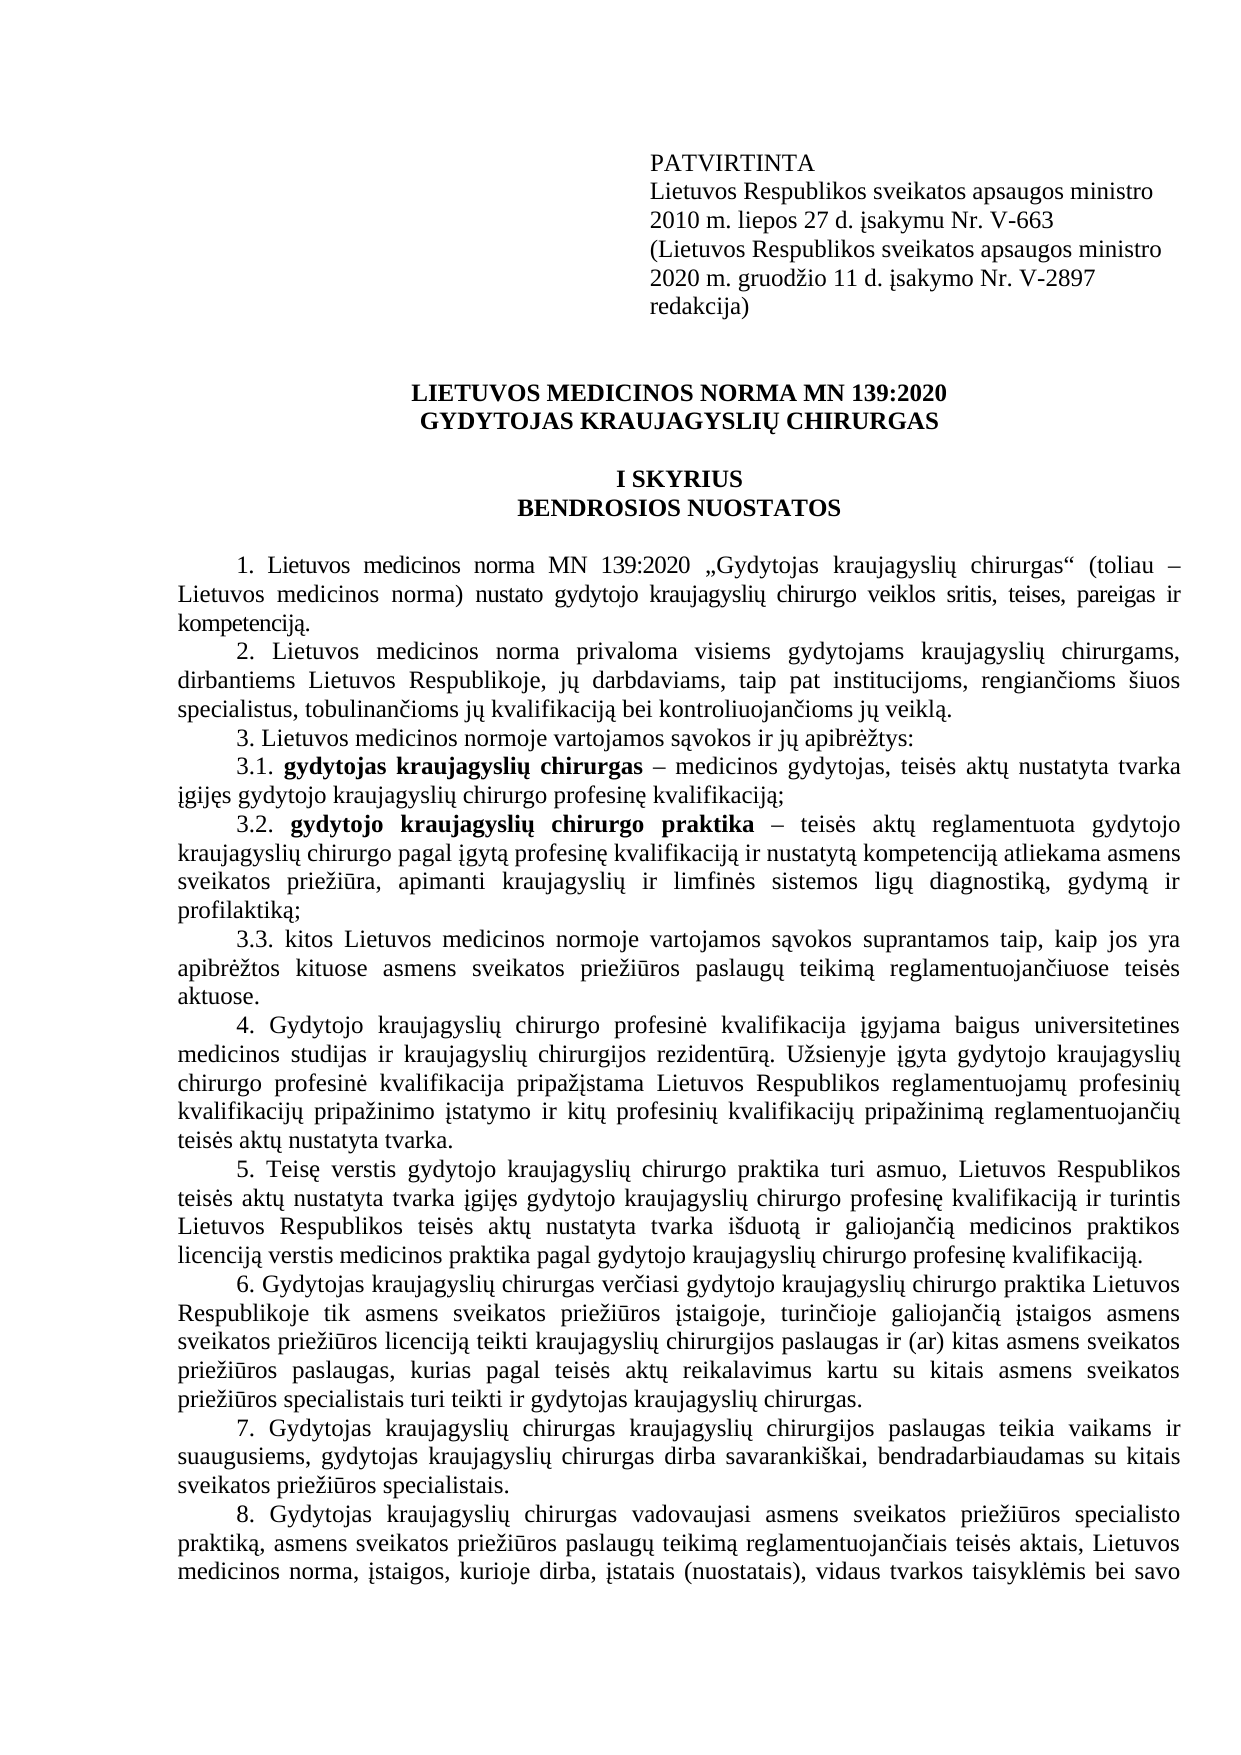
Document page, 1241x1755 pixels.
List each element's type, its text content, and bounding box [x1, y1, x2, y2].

text 1. Lietuvos medicinos norma MN 139:2020 „Gydytojas kraujagyslių chirurgas“ (toliau – Lietuvos medicinos norma) nustato gydytojo kraujagyslių chirurgo veiklos sritis, teises, pareigas ir kompetenciją. [177, 550, 1181, 636]
text 3.3. kitos Lietuvos medicinos normoje vartojamos sąvokos suprantamos taip, kaip jos yra apibrėžtos kituose asmens sveikatos priežiūros paslaugų teikimą reglamentuojančiuose teisės aktuose. [177, 924, 1181, 1010]
text 5. Teisę verstis gydytojo kraujagyslių chirurgo praktika turi asmuo, Lietuvos Respublikos teisės aktų nustatyta tvarka įgijęs gydytojo kraujagyslių chirurgo profesinę kvalifikaciją ir turintis Lietuvos Respublikos teisės aktų nustatyta tvarka išduotą ir galiojančią medicinos praktikos licenciją verstis medicinos praktika pagal gydytojo kraujagyslių chirurgo profesinę kvalifikaciją. [177, 1154, 1181, 1269]
text 4. Gydytojo kraujagyslių chirurgo profesinė kvalifikacija įgyjama baigus universitetines medicinos studijas ir kraujagyslių chirurgijos rezidentūrą. Užsienyje įgyta gydytojo kraujagyslių chirurgo profesinė kvalifikacija pripažįstama Lietuvos Respublikos reglamentuojamų profesinių kvalifikacijų pripažinimo įstatymo ir kitų profesinių kvalifikacijų pripažinimą reglamentuojančių teisės aktų nustatyta tvarka. [177, 1010, 1181, 1154]
text 3.2. gydytojo kraujagyslių chirurgo praktika – teisės aktų reglamentuota gydytojo kraujagyslių chirurgo pagal įgytą profesinę kvalifikaciją ir nustatytą kompetenciją atliekama asmens sveikatos priežiūra, apimanti kraujagyslių ir limfinės sistemos ligų diagnostiką, gydymą ir profilaktiką; [177, 809, 1181, 924]
text 3.1. gydytojas kraujagyslių chirurgas – medicinos gydytojas, teisės aktų nustatyta tvarka įgijęs gydytojo kraujagyslių chirurgo profesinę kvalifikaciją; [177, 751, 1181, 809]
text 8. Gydytojas kraujagyslių chirurgas vadovaujasi asmens sveikatos priežiūros specialisto praktiką, asmens sveikatos priežiūros paslaugų teikimą reglamentuojančiais teisės aktais, Lietuvos medicinos norma, įstaigos, kurioje dirba, įstatais (nuostatais), vidaus tvarkos taisyklėmis bei savo [177, 1499, 1181, 1585]
text 2. Lietuvos medicinos norma privaloma visiems gydytojams kraujagyslių chirurgams, dirbantiems Lietuvos Respublikoje, jų darbdaviams, taip pat institucijoms, rengiančioms šiuos specialistus, tobulinančioms jų kvalifikaciją bei kontroliuojančioms jų veiklą. [177, 636, 1181, 723]
text PATVIRTINTA [650, 148, 1181, 176]
text (Lietuvos Respublikos sveikatos apsaugos ministro 2020 m. gruodžio 11 d. įsakymo Nr. V-2897 [649, 234, 1181, 291]
text 6. Gydytojas kraujagyslių chirurgas verčiasi gydytojo kraujagyslių chirurgo praktika Lietuvos Respublikoje tik asmens sveikatos priežiūros įstaigoje, turinčioje galiojančią įstaigos asmens sveikatos priežiūros licenciją teikti kraujagyslių chirurgijos paslaugas ir (ar) kitas asmens sveikatos priežiūros paslaugas, kurias pagal teisės aktų reikalavimus kartu su kitais asmens sveikatos priežiūros specialistais turi teikti ir gydytojas kraujagyslių chirurgas. [177, 1269, 1181, 1413]
text 7. Gydytojas kraujagyslių chirurgas kraujagyslių chirurgijos paslaugas teikia vaikams ir suaugusiems, gydytojas kraujagyslių chirurgas dirba savarankiškai, bendradarbiaudamas su kitais sveikatos priežiūros specialistais. [177, 1413, 1181, 1499]
text GYDYTOJAS Kraujagyslių chirurgas [177, 406, 1181, 435]
text Lietuvos Respublikos sveikatos apsaugos ministro 2010 m. liepos 27 d. įsakymu Nr. V-663 [649, 176, 1181, 234]
text I skyrius [177, 464, 1181, 493]
text 3. Lietuvos medicinos normoje vartojamos sąvokos ir jų apibrėžtys: [177, 723, 1181, 751]
text LIETUVOS MEDICINOS NORMA MN 139:2020 [177, 378, 1181, 406]
text redakcija) [649, 291, 1181, 320]
text bendrosios nuostatos [177, 493, 1181, 521]
